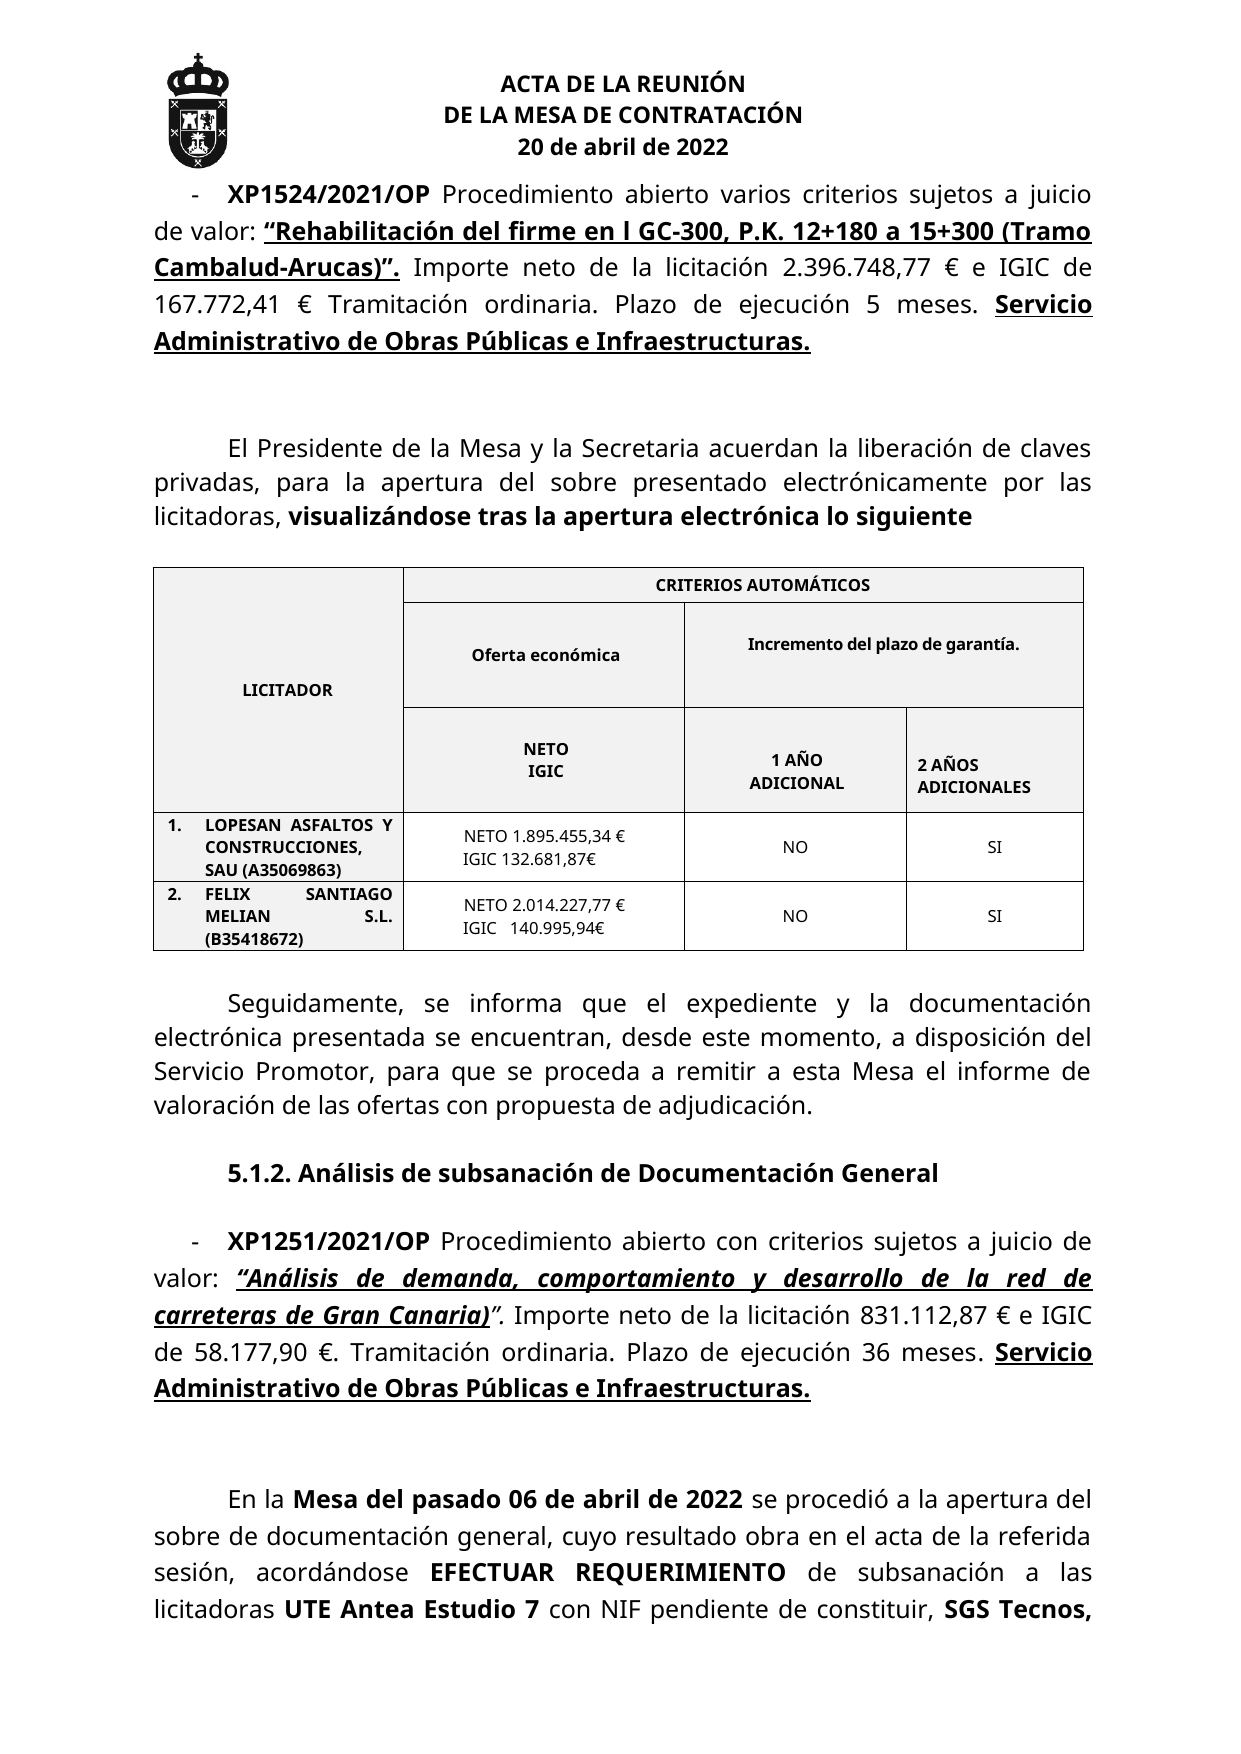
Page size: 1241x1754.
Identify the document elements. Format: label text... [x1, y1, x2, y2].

list XP1251/2021/OP Procedimiento abierto con criterios sujetos a juicio de valor: “Análisis de demanda, comportamiento y desarrollo de la red de carreteras de Gran Canaria)”. Importe neto de la licitación 831.112,87 € e IGIC de 58.177,90 €. Tramitación ordinaria. Plazo de ejecución 36 meses. Servicio Administrativo de Obras Públicas e Infraestructuras. [153, 1224, 1093, 1405]
text 5.1.2. Análisis de subsanación de Documentación General [153, 1156, 1093, 1190]
table_cell FELIX SANTIAGO MELIAN S.L. (B35418672) [154, 882, 403, 950]
table_cell NETO 1.895.455,34 € IGIC 132.681,87€ [404, 813, 684, 881]
table_cell SI [907, 813, 1083, 881]
table_cell Incremento del plazo de garantía. [685, 603, 1083, 707]
table_cell NO [685, 882, 906, 950]
table_cell NETO 2.014.227,77 € IGIC 140.995,94€ [404, 882, 684, 950]
table_cell LOPESAN ASFALTOS Y CONSTRUCCIONES, SAU (A35069863) [154, 813, 403, 881]
picture [164, 50, 231, 171]
table_cell SI [907, 882, 1083, 950]
text En la Mesa del pasado 06 de abril de 2022 se procedió a la apertura del sobre de documentación general, cuyo resultado obra en el acta de la referida sesión, acordándose EFECTUAR REQUERIMIENTO de subsanación a las licitadoras UTE Antea Estudio 7 con NIF pendiente de constituir, SGS Tecnos, [153, 1481, 1093, 1626]
table_header LICITADOR [154, 568, 403, 812]
table_cell 1 AÑO ADICIONAL [685, 708, 906, 812]
text Seguidamente, se informa que el expediente y la documentación electrónica presentada se encuentran, desde este momento, a disposición del Servicio Promotor, para que se proceda a remitir a esta Mesa el informe de valoración de las ofertas con propuesta de adjudicación. [153, 986, 1093, 1122]
table_header CRITERIOS AUTOMÁTICOS [404, 568, 1083, 602]
table_cell NETO IGIC [404, 708, 684, 812]
table_cell Oferta económica [404, 603, 684, 707]
table_cell 2 AÑOS ADICIONALES [907, 708, 1083, 812]
text El Presidente de la Mesa y la Secretaria acuerdan la liberación de claves privadas, para la apertura del sobre presentado electrónicamente por las licitadoras, visualizándose tras la apertura electrónica lo siguiente [153, 431, 1093, 533]
list XP1524/2021/OP Procedimiento abierto varios criterios sujetos a juicio de valor: “Rehabilitación del firme en l GC-300, P.K. 12+180 a 15+300 (Tramo Cambalud-Arucas)”. Importe neto de la licitación 2.396.748,77 € e IGIC de 167.772,41 € Tramitación ordinaria. Plazo de ejecución 5 meses. Servicio Administrativo de Obras Públicas e Infraestructuras. [153, 176, 1093, 357]
table_cell NO [685, 813, 906, 881]
